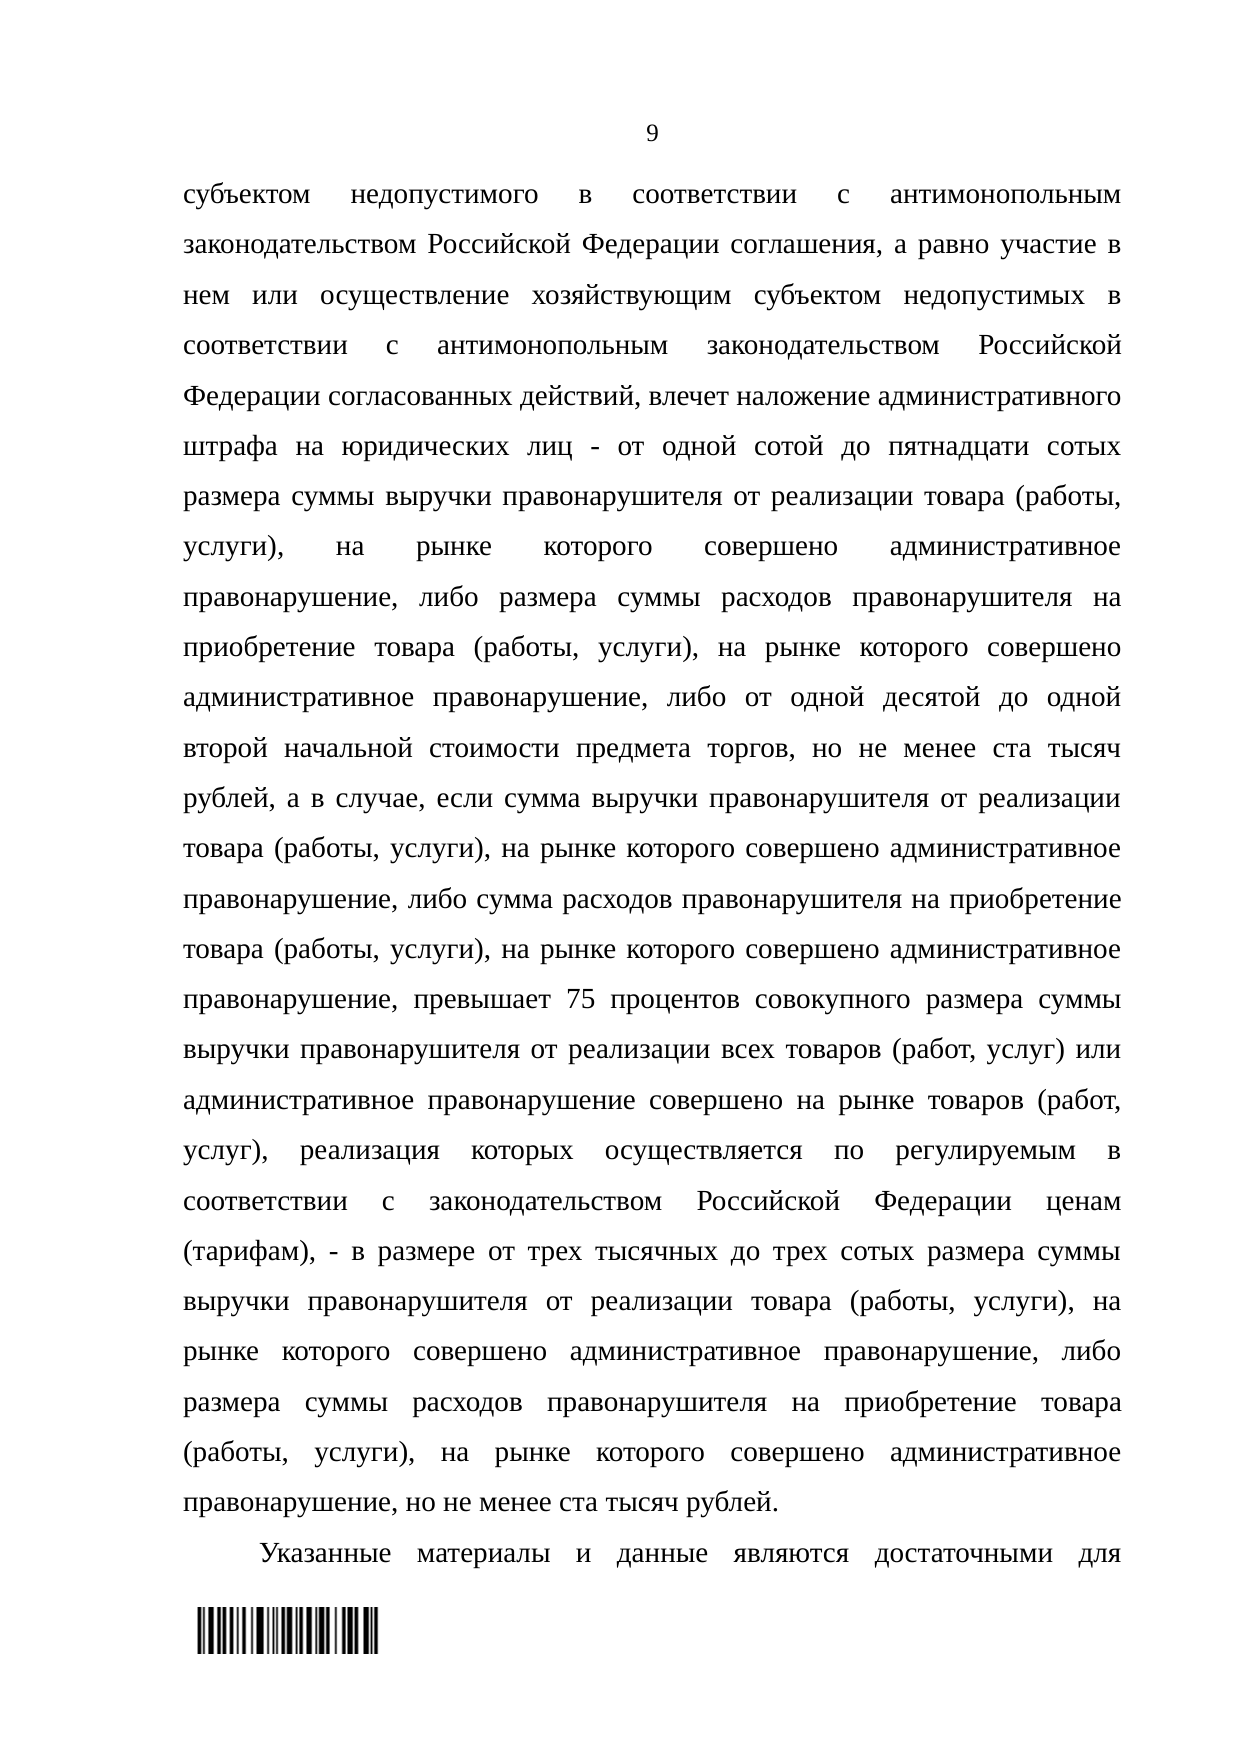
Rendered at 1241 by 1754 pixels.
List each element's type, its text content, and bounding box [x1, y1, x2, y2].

text Указанные материалы и данные являются достаточными для [183, 1535, 1122, 1568]
picture [182, 1607, 396, 1654]
text субъектом недопустимого в соответствии с антимонопольным законодательством Российской Федерации соглашения, а равно участие в нем или осуществление хозяйствующим субъектом недопустимых в соответствии с антимонопольным законодательством Российской Федерации согласованных действий, влечет наложение административного штрафа на юридических лиц - от одной сотой до пятнадцати сотых размера суммы выручки правонарушителя от реализации товара (работы, услуги), на рынке которого совершено административное правонарушение, либо размера суммы расходов правонарушителя на приобретение товара (работы, услуги), на рынке которого совершено административное правонарушение, либо от одной десятой до одной второй начальной стоимости предмета торгов, но не менее ста тысяч рублей, а в случае, если сумма выручки правонарушителя от реализации товара (работы, услуги), на рынке которого совершено административное правонарушение, либо сумма расходов правонарушителя на приобретение товара (работы, услуги), на рынке которого совершено административное правонарушение, превышает 75 процентов совокупного размера суммы выручки правонарушителя от реализации всех товаров (работ, услуг) или административное правонарушение совершено на рынке товаров (работ, услуг), реализация которых осуществляется по регулируемым в соответствии с законодательством Российской Федерации ценам (тарифам), - в размере от трех тысячных до трех сотых размера суммы выручки правонарушителя от реализации товара (работы, услуги), на рынке которого совершено административное правонарушение, либо размера суммы расходов правонарушителя на приобретение товара (работы, услуги), на рынке которого совершено административное правонарушение, но не менее ста тысяч рублей. [183, 176, 1122, 1518]
